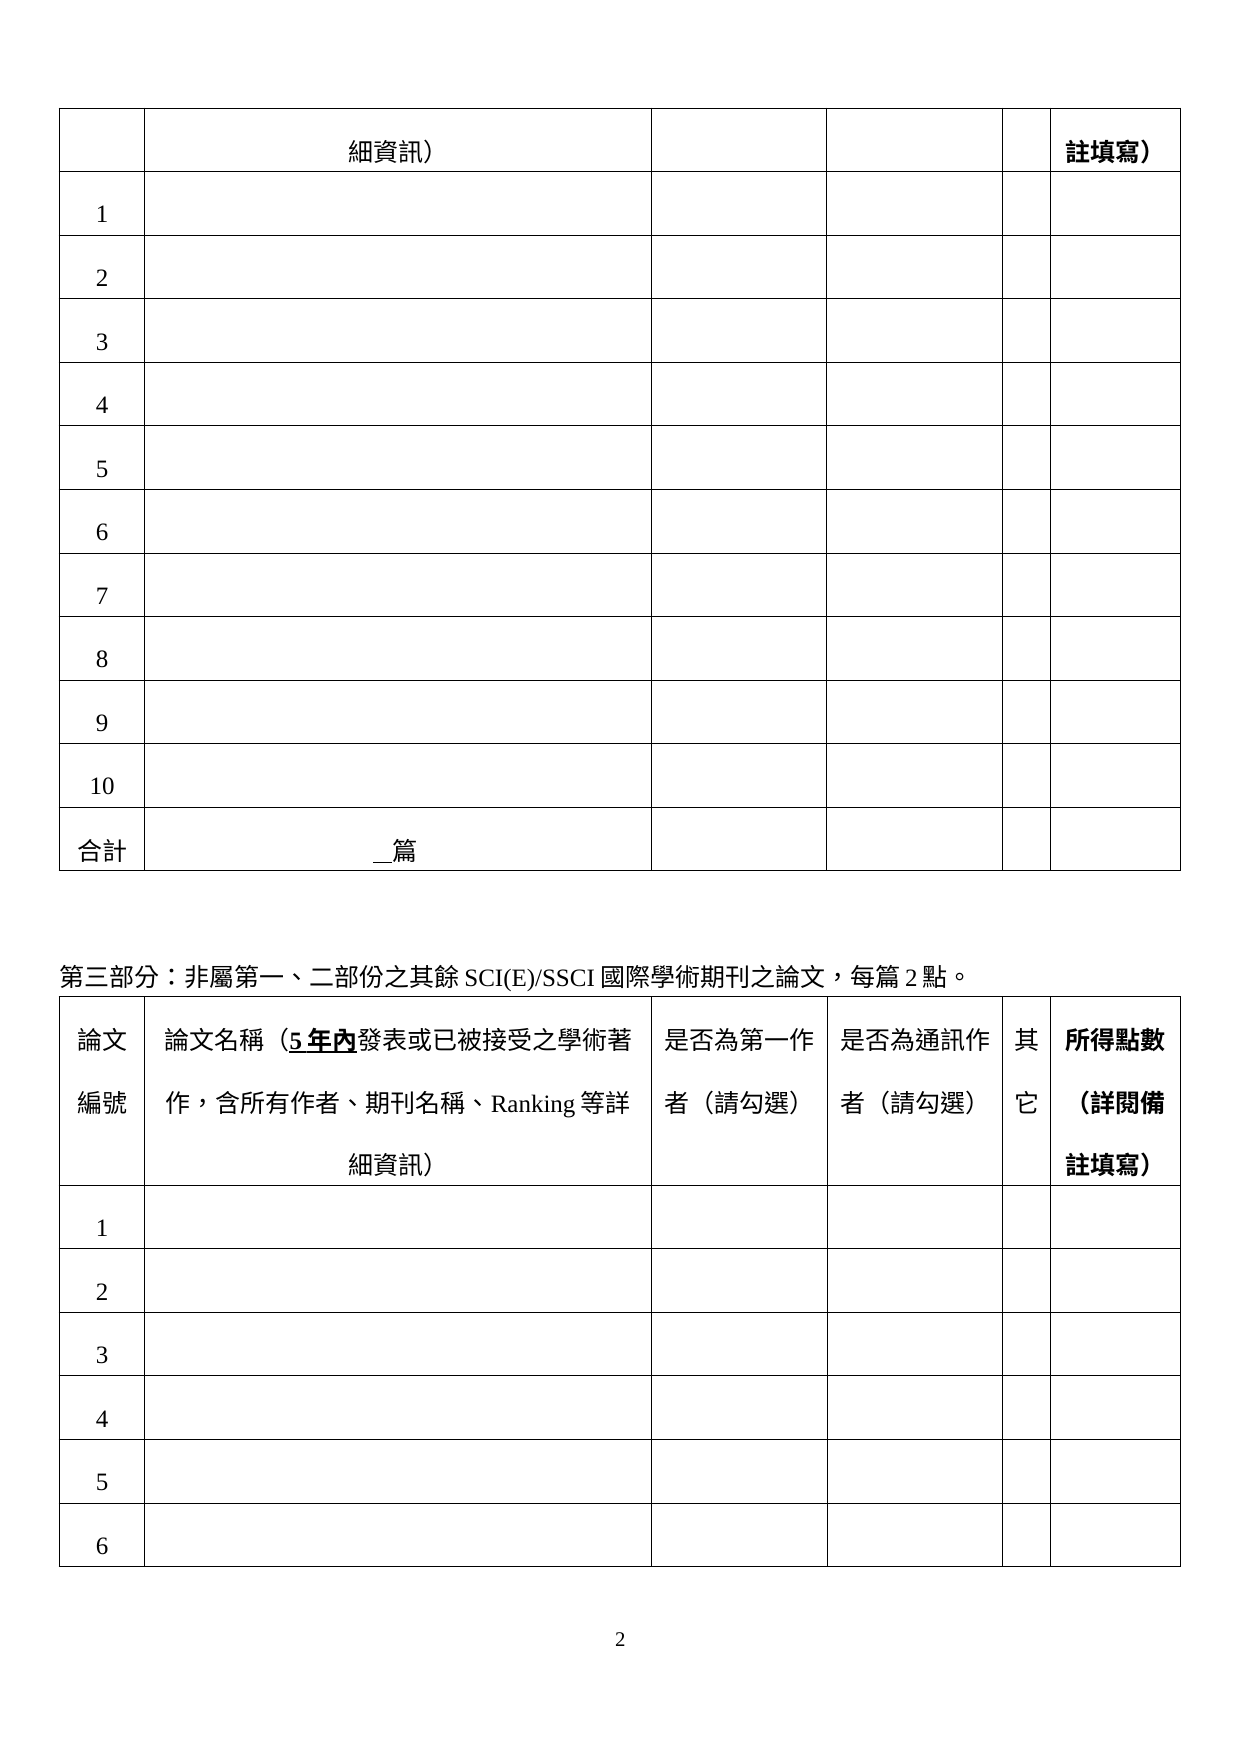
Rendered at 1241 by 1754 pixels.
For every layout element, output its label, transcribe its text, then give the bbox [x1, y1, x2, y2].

table_cell [1003, 1376, 1050, 1439]
table_cell [828, 1186, 1002, 1248]
table_cell [828, 1313, 1002, 1375]
table_cell [145, 554, 651, 616]
table_cell [1051, 554, 1180, 616]
table_cell 篇 [145, 808, 651, 870]
table_cell [1003, 172, 1050, 235]
table_cell [1003, 299, 1050, 362]
table_cell [1003, 1440, 1050, 1502]
table_cell 4 [60, 1376, 144, 1439]
table_cell [145, 299, 651, 362]
table_header 細資訊） [145, 109, 651, 171]
table_cell [1003, 808, 1050, 870]
table_header [1003, 109, 1050, 171]
table_cell [827, 681, 1002, 743]
table_cell [1051, 172, 1180, 235]
table_cell [145, 426, 651, 489]
table_cell [1051, 681, 1180, 743]
table_cell [652, 1440, 827, 1502]
table_cell [652, 744, 826, 807]
table_cell [652, 299, 826, 362]
table_cell 3 [60, 1313, 144, 1375]
table_cell 合計 [60, 808, 144, 870]
table_cell [1051, 363, 1180, 425]
table_cell 7 [60, 554, 144, 616]
table_cell [652, 426, 826, 489]
table_cell 2 [60, 236, 144, 298]
table_cell [827, 490, 1002, 552]
table_header [60, 109, 144, 171]
table_cell [652, 1376, 827, 1439]
table_cell [827, 363, 1002, 425]
table_cell [145, 172, 651, 235]
table_cell [828, 1376, 1002, 1439]
table_cell 3 [60, 299, 144, 362]
table_header 其它 [1003, 997, 1050, 1185]
table_cell [145, 617, 651, 679]
table_cell [1051, 1440, 1180, 1502]
table_cell [145, 490, 651, 552]
table_cell [1051, 426, 1180, 489]
table_cell [1051, 617, 1180, 679]
table_cell 5 [60, 426, 144, 489]
table_cell [827, 744, 1002, 807]
table_cell [652, 1504, 827, 1566]
table_header 論文名稱（5年內發表或已被接受之學術著作，含所有作者、期刊名稱、Ranking等詳細資訊） [145, 997, 651, 1185]
table_cell [1051, 236, 1180, 298]
table_cell 6 [60, 1504, 144, 1566]
table_cell [828, 1249, 1002, 1312]
table_cell [652, 172, 826, 235]
table_cell [145, 1440, 651, 1502]
table_cell [827, 236, 1002, 298]
table_cell [1051, 299, 1180, 362]
table_cell [652, 490, 826, 552]
table_cell [652, 1249, 827, 1312]
table_cell 4 [60, 363, 144, 425]
table_cell [1003, 1313, 1050, 1375]
table_cell [827, 426, 1002, 489]
table_cell [1003, 744, 1050, 807]
table_cell [827, 554, 1002, 616]
table_cell [827, 172, 1002, 235]
table_header [652, 109, 826, 171]
table_cell [1051, 490, 1180, 552]
table_header 論文編號 [60, 997, 144, 1185]
table_cell [652, 617, 826, 679]
table_cell [1003, 554, 1050, 616]
table_cell [145, 363, 651, 425]
table_header 是否為通訊作者（請勾選） [828, 997, 1002, 1185]
table_cell [652, 681, 826, 743]
table_cell 6 [60, 490, 144, 552]
table_cell [1003, 1504, 1050, 1566]
table_cell [1003, 617, 1050, 679]
table_cell [652, 554, 826, 616]
table_cell [145, 1249, 651, 1312]
table_cell [1003, 1186, 1050, 1248]
table_cell [1051, 1504, 1180, 1566]
table_cell [827, 299, 1002, 362]
table_cell [1051, 744, 1180, 807]
table_header 所得點數（詳閱備註填寫） [1051, 997, 1180, 1185]
table_cell [1051, 1313, 1180, 1375]
table_cell [145, 1376, 651, 1439]
table_header 是否為第一作者（請勾選） [652, 997, 827, 1185]
table_cell [1051, 1376, 1180, 1439]
table_cell [652, 1186, 827, 1248]
table_cell [1051, 808, 1180, 870]
table_cell [652, 1313, 827, 1375]
table_cell [1003, 363, 1050, 425]
table_cell [827, 617, 1002, 679]
table_cell [652, 236, 826, 298]
table_cell 2 [60, 1249, 144, 1312]
table_cell [1003, 681, 1050, 743]
table_cell [145, 1504, 651, 1566]
table_cell [1003, 426, 1050, 489]
table_header 註填寫） [1051, 109, 1180, 171]
table_cell [1051, 1249, 1180, 1312]
table_header [827, 109, 1002, 171]
table_cell [828, 1440, 1002, 1502]
table_cell 9 [60, 681, 144, 743]
table_cell 1 [60, 172, 144, 235]
table_cell [827, 808, 1002, 870]
table_cell [145, 744, 651, 807]
table_cell [1003, 236, 1050, 298]
table_cell [1003, 1249, 1050, 1312]
table_cell [145, 1186, 651, 1248]
table_cell 8 [60, 617, 144, 679]
text 第三部分：非屬第一、二部份之其餘SCI(E)/SSCI國際學術期刊之論文，每篇2點。 [59, 934, 1181, 996]
table_cell [652, 363, 826, 425]
table_cell [145, 681, 651, 743]
table_cell [652, 808, 826, 870]
table_cell 1 [60, 1186, 144, 1248]
table_cell [145, 1313, 651, 1375]
table_cell 5 [60, 1440, 144, 1502]
table_cell [828, 1504, 1002, 1566]
table_cell 10 [60, 744, 144, 807]
table_cell [1003, 490, 1050, 552]
table_cell [1051, 1186, 1180, 1248]
table_cell [145, 236, 651, 298]
